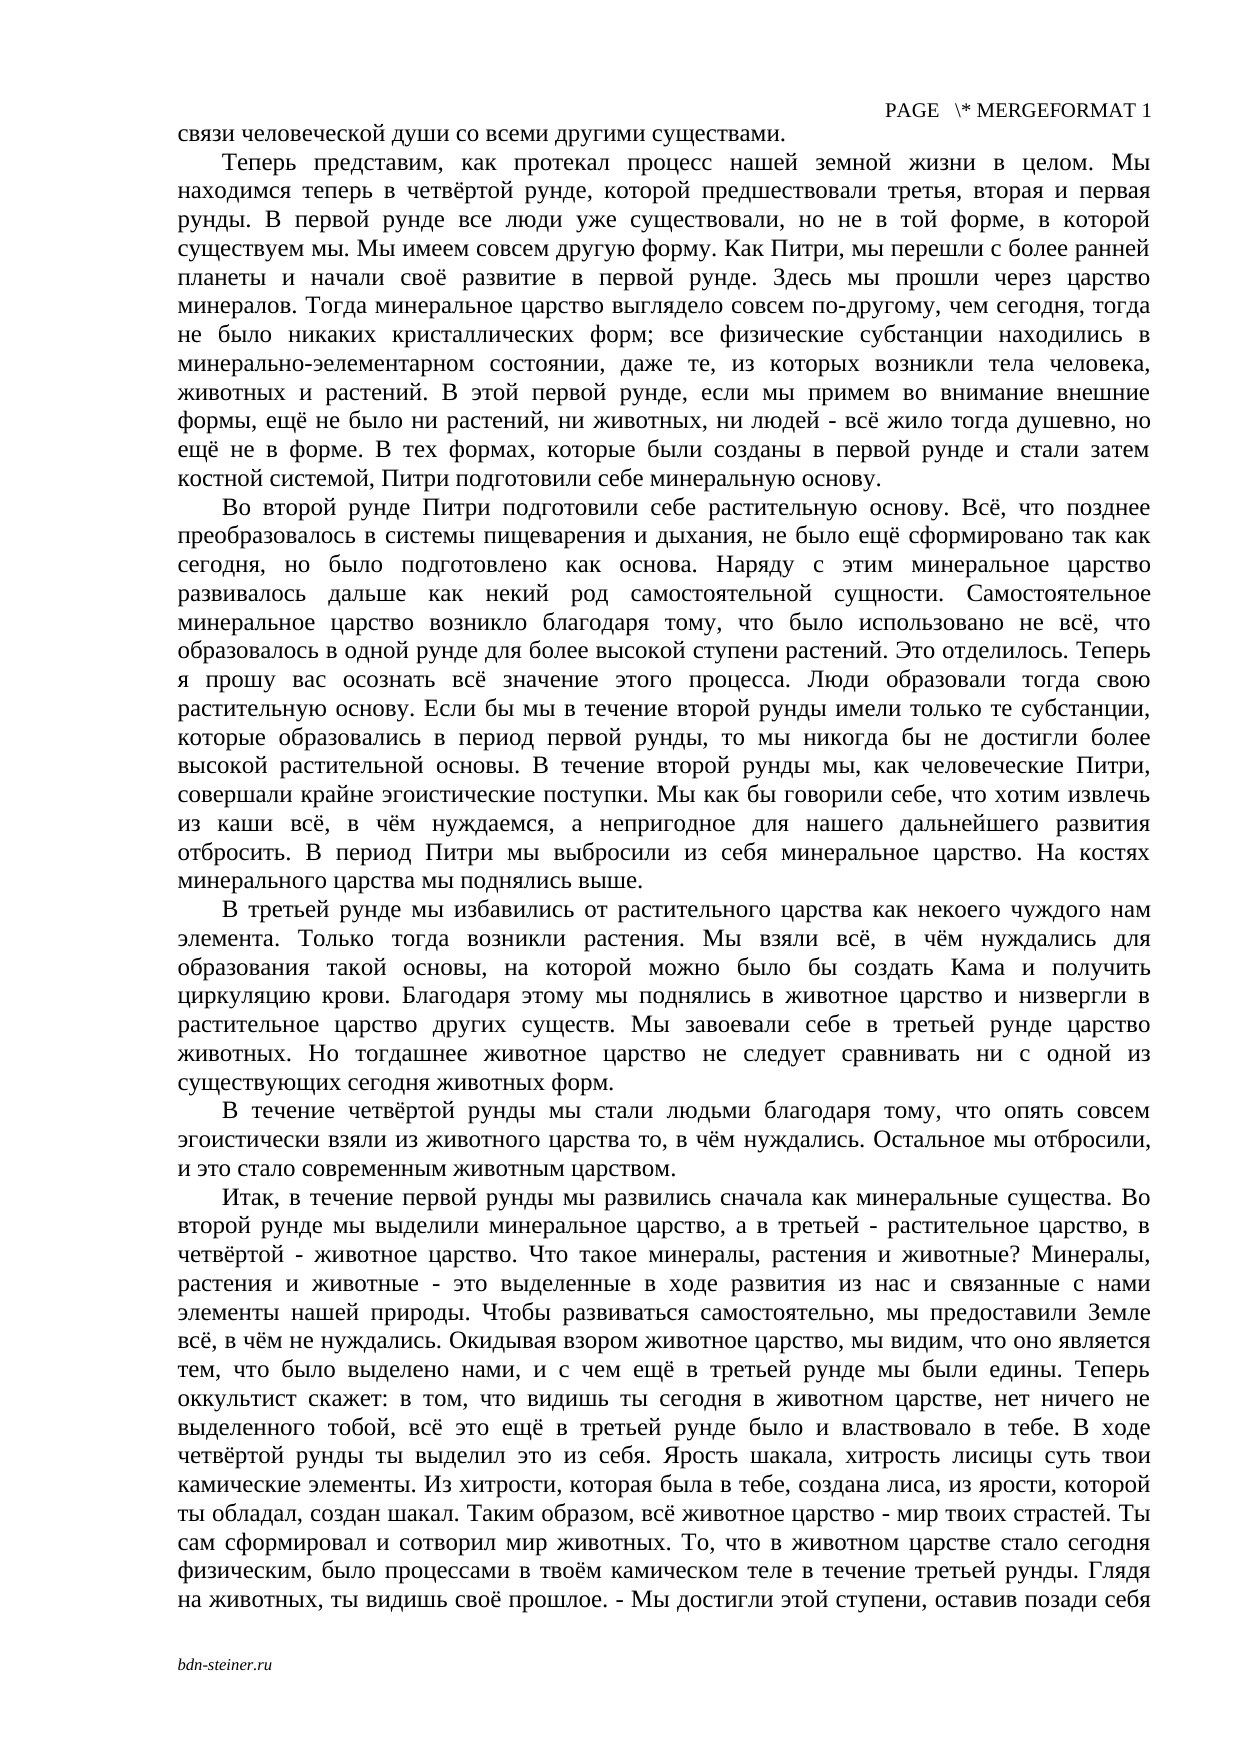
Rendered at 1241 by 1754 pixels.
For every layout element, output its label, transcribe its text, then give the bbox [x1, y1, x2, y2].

text связи человеческой души со всеми другими существами. [177, 118, 1152, 147]
text Во второй рунде Питри подготовили себе растительную основу. Всё, что позднее преобразовалось в системы пищеварения и дыхания, не было ещё сформировано так как сегодня, но было подготовлено как основа. Наряду с этим минеральное царство развивалось дальше как некий род самостоятельной сущности. Самостоятельное минеральное царство возникло благодаря тому, что было использовано не всё, что образовалось в одной рунде для более высокой ступени растений. Это отделилось. Теперь я прошу вас осознать всё значение этого процесса. Люди образовали тогда свою растительную основу. Если бы мы в течение второй рунды имели только те субстанции, которые образовались в период первой рунды, то мы никогда бы не достигли более высокой растительной основы. В течение второй рунды мы, как человеческие Питри, совершали крайне эгоистические поступки. Мы как бы говорили себе, что хотим извлечь из каши всё, в чём нуждаемся, а непригодное для нашего дальнейшего развития отбросить. В период Питри мы выбросили из себя минеральное царство. На костях минерального царства мы поднялись выше. [177, 492, 1152, 894]
text Итак, в течение первой рунды мы развились сначала как минеральные существа. Во второй рунде мы выделили минеральное царство, а в третьей - растительное царство, в четвёртой - животное царство. Что такое минералы, растения и животные? Минералы, растения и животные - это выделенные в ходе развития из нас и связанные с нами элементы нашей природы. Чтобы развиваться самостоятельно, мы предоставили Земле всё, в чём не нуждались. Окидывая взором животное царство, мы видим, что оно является тем, что было выделено нами, и с чем ещё в третьей рунде мы были едины. Теперь оккультист скажет: в том, что видишь ты сегодня в животном царстве, нет ничего не выделенного тобой, всё это ещё в третьей рунде было и властвовало в тебе. В ходе четвёртой рунды ты выделил это из себя. Ярость шакала, хитрость лисицы суть твои камические элементы. Из хитрости, которая была в тебе, создана лиса, из ярости, которой ты обладал, создан шакал. Таким образом, всё животное царство - мир твоих страстей. Ты сам сформировал и сотворил мир животных. То, что в животном царстве стало сегодня физическим, было процессами в твоём камическом теле в течение третьей рунды. Глядя на животных, ты видишь своё прошлое. - Мы достигли этой ступени, оставив позади себя [177, 1182, 1152, 1613]
text В третьей рунде мы избавились от растительного царства как некоего чуждого нам элемента. Только тогда возникли растения. Мы взяли всё, в чём нуждались для образования такой основы, на которой можно было бы создать Кама и получить циркуляцию крови. Благодаря этому мы поднялись в животное царство и низвергли в растительное царство других существ. Мы завоевали себе в третьей рунде царство животных. Но тогдашнее животное царство не следует сравнивать ни с одной из существующих сегодня животных форм. [177, 894, 1152, 1096]
text Теперь представим, как протекал процесс нашей земной жизни в целом. Мы находимся теперь в четвёртой рунде, которой предшествовали третья, вторая и первая рунды. В первой рунде все люди уже существовали, но не в той форме, в которой существуем мы. Мы имеем совсем другую форму. Как Питри, мы перешли с более ранней планеты и начали своё развитие в первой рунде. Здесь мы прошли через царство минералов. Тогда минеральное царство выглядело совсем по-другому, чем сегодня, тогда не было никаких кристаллических форм; все физические субстанции находились в минерально-эелементарном состоянии, даже те, из которых возникли тела человека, животных и растений. В этой первой рунде, если мы примем во внимание внешние формы, ещё не было ни растений, ни животных, ни людей - всё жило тогда душевно, но ещё не в форме. В тех формах, которые были созданы в первой рунде и стали затем костной системой, Питри подготовили себе минеральную основу. [177, 147, 1152, 492]
text В течение четвёртой рунды мы стали людьми благодаря тому, что опять совсем эгоистически взяли из животного царства то, в чём нуждались. Остальное мы отбросили, и это стало современным животным царством. [177, 1096, 1152, 1182]
